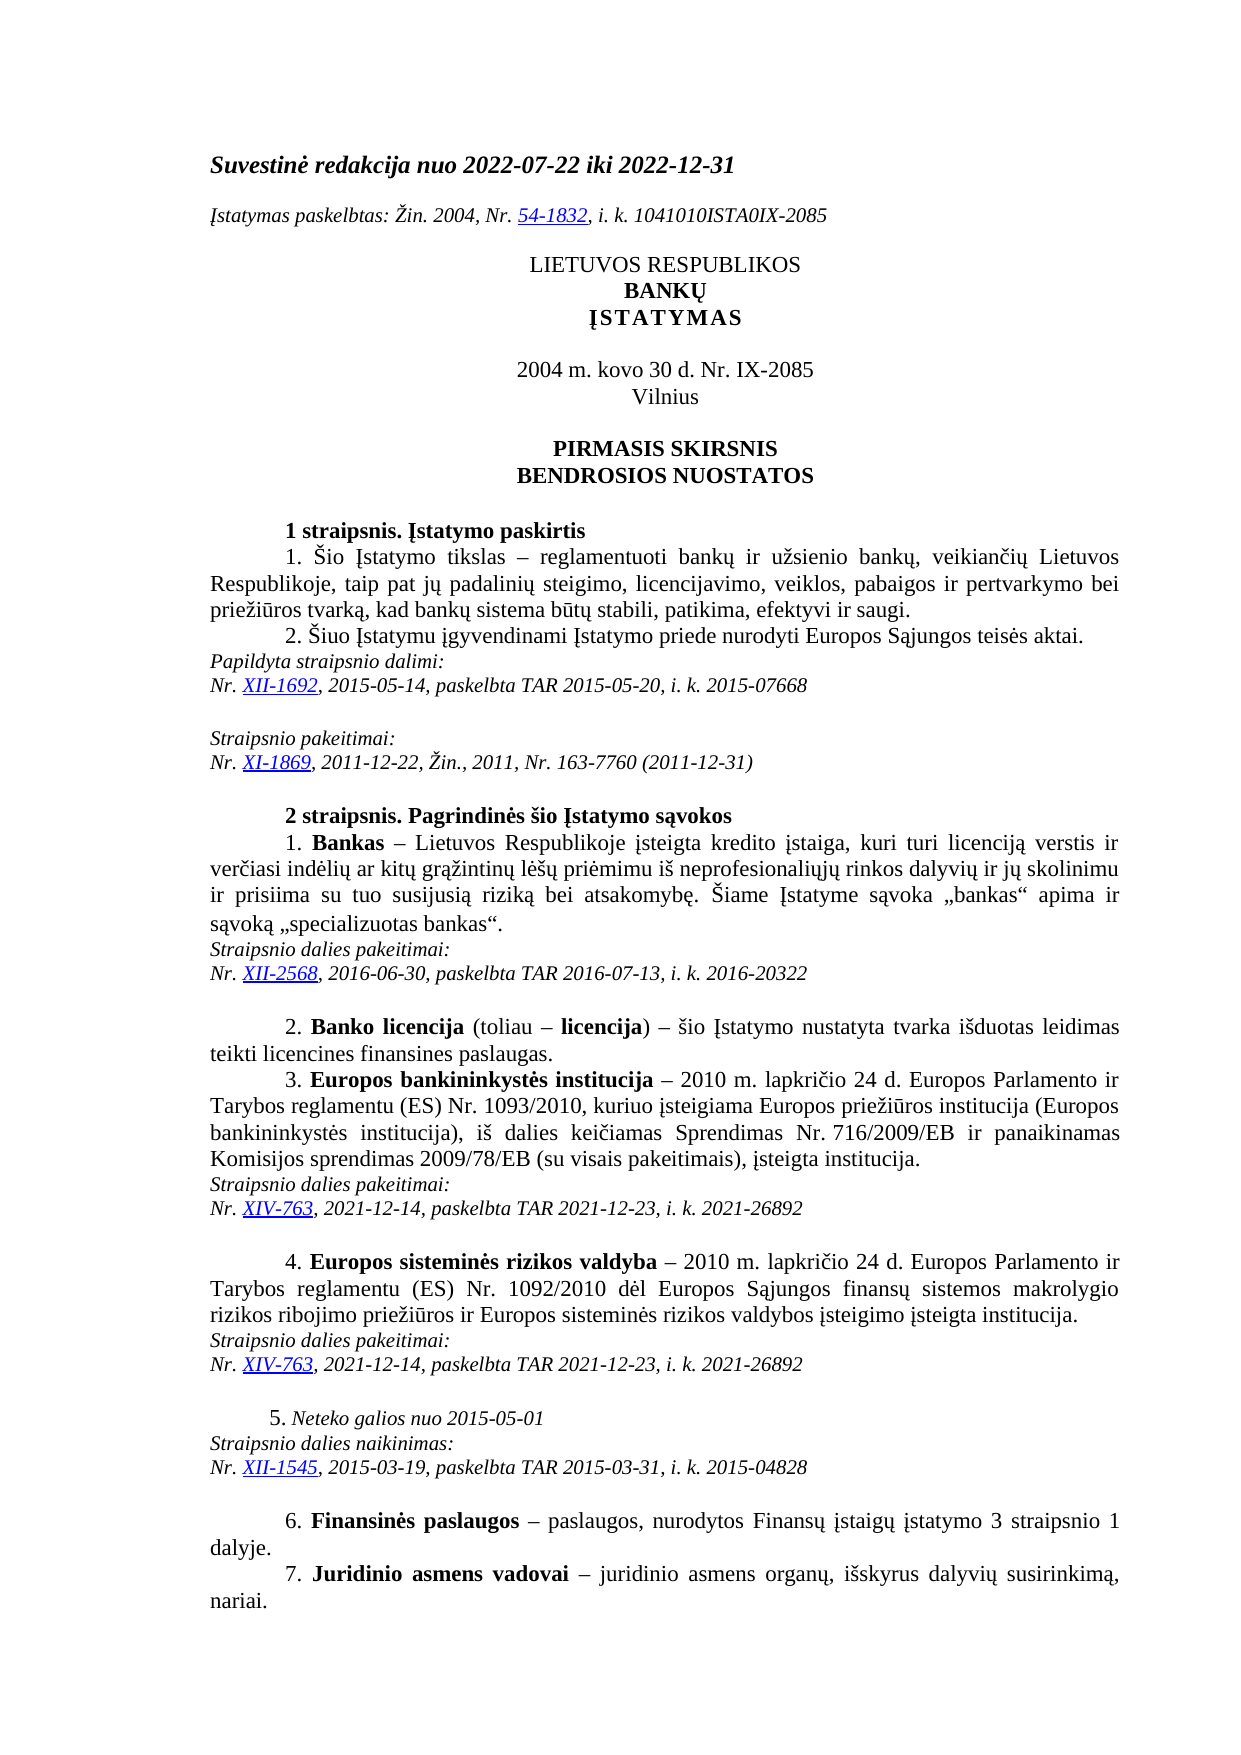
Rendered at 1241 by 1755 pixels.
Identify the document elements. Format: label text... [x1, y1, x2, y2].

text Straipsnio pakeitimai: [210, 726, 1120, 749]
text Nr. XII-2568, 2016-06-30, paskelbta TAR 2016-07-13, i. k. 2016-20322 [210, 961, 1120, 985]
text Papildyta straipsnio dalimi: [210, 649, 1120, 673]
text Nr. XI-1869, 2011-12-22, Žin., 2011, Nr. 163-7760 (2011-12-31) [210, 749, 1120, 774]
text 2 straipsnis. Pagrindinės šio Įstatymo sąvokos [210, 802, 1120, 829]
text 4. Europos sisteminės rizikos valdyba – 2010 m. lapkričio 24 d. Europos Parlamento ir Tarybos reglamentu (ES) Nr. 1092/2010 dėl Europos Sąjungos finansų sistemos makrolygio rizikos ribojimo priežiūros ir Europos sisteminės rizikos valdybos įsteigimo įsteigta institucija. [210, 1248, 1120, 1327]
text 1. Bankas – Lietuvos Respublikoje įsteigta kredito įstaiga, kuri turi licenciją verstis ir verčiasi indėlių ar kitų grąžintinų lėšų priėmimu iš neprofesionaliųjų rinkos dalyvių ir jų skolinimu ir prisiima su tuo susijusią riziką bei atsakomybę. Šiame Įstatyme sąvoka „bankas“ apima ir sąvoką „specializuotas bankas“. [210, 829, 1120, 937]
text 2. Banko licencija (toliau – licencija) – šio Įstatymo nustatyta tvarka išduotas leidimas teikti licencines finansines paslaugas. [210, 1013, 1120, 1066]
text ĮSTATYMAS [210, 304, 1120, 330]
text Nr. XII-1545, 2015-03-19, paskelbta TAR 2015-03-31, i. k. 2015-04828 [210, 1455, 1120, 1479]
text LIETUVOS RESPUBLIKOS [210, 251, 1120, 277]
text 3. Europos bankininkystės institucija – 2010 m. lapkričio 24 d. Europos Parlamento ir Tarybos reglamentu (ES) Nr. 1093/2010, kuriuo įsteigiama Europos priežiūros institucija (Europos bankininkystės institucija), iš dalies keičiamas Sprendimas Nr. 716/2009/EB ir panaikinamas Komisijos sprendimas 2009/78/EB (su visais pakeitimais), įsteigta institucija. [210, 1066, 1120, 1172]
text 2004 m. kovo 30 d. Nr. IX-2085 Vilnius [210, 356, 1120, 409]
text 6. Finansinės paslaugos – paslaugos, nurodytos Finansų įstaigų įstatymo 3 straipsnio 1 dalyje. [210, 1508, 1120, 1560]
text 5. Neteko galios nuo 2015-05-01 [210, 1404, 1120, 1431]
text 2. Šiuo Įstatymu įgyvendinami Įstatymo priede nurodyti Europos Sąjungos teisės aktai. [210, 622, 1120, 649]
text BANKŲ [210, 277, 1120, 304]
text 1. Šio Įstatymo tikslas – reglamentuoti bankų ir užsienio bankų, veikiančių Lietuvos Respublikoje, taip pat jų padalinių steigimo, licencijavimo, veiklos, pabaigos ir pertvarkymo bei priežiūros tvarką, kad bankų sistema būtų stabili, patikima, efektyvi ir saugi. [210, 543, 1120, 622]
text BENDROSIOS NUOSTATOS [210, 462, 1120, 488]
text Įstatymas paskelbtas: Žin. 2004, Nr. 54-1832, i. k. 1041010ISTA0IX-2085 [210, 203, 1120, 227]
text 1 straipsnis. Įstatymo paskirtis [210, 517, 1120, 543]
text 7. Juridinio asmens vadovai – juridinio asmens organų, išskyrus dalyvių susirinkimą, nariai. [210, 1560, 1120, 1613]
text Suvestinė redakcija nuo 2022-07-22 iki 2022-12-31 [210, 150, 1120, 179]
text Straipsnio dalies pakeitimai: [210, 1327, 1120, 1352]
text Straipsnio dalies naikinimas: [210, 1431, 1120, 1455]
text Straipsnio dalies pakeitimai: [210, 937, 1120, 961]
text Nr. XIV-763, 2021-12-14, paskelbta TAR 2021-12-23, i. k. 2021-26892 [210, 1352, 1120, 1376]
text Nr. XII-1692, 2015-05-14, paskelbta TAR 2015-05-20, i. k. 2015-07668 [210, 673, 1120, 697]
text Straipsnio dalies pakeitimai: [210, 1172, 1120, 1196]
text Nr. XIV-763, 2021-12-14, paskelbta TAR 2021-12-23, i. k. 2021-26892 [210, 1196, 1120, 1220]
text PIRMASIS SKIRSNIS [210, 435, 1120, 462]
